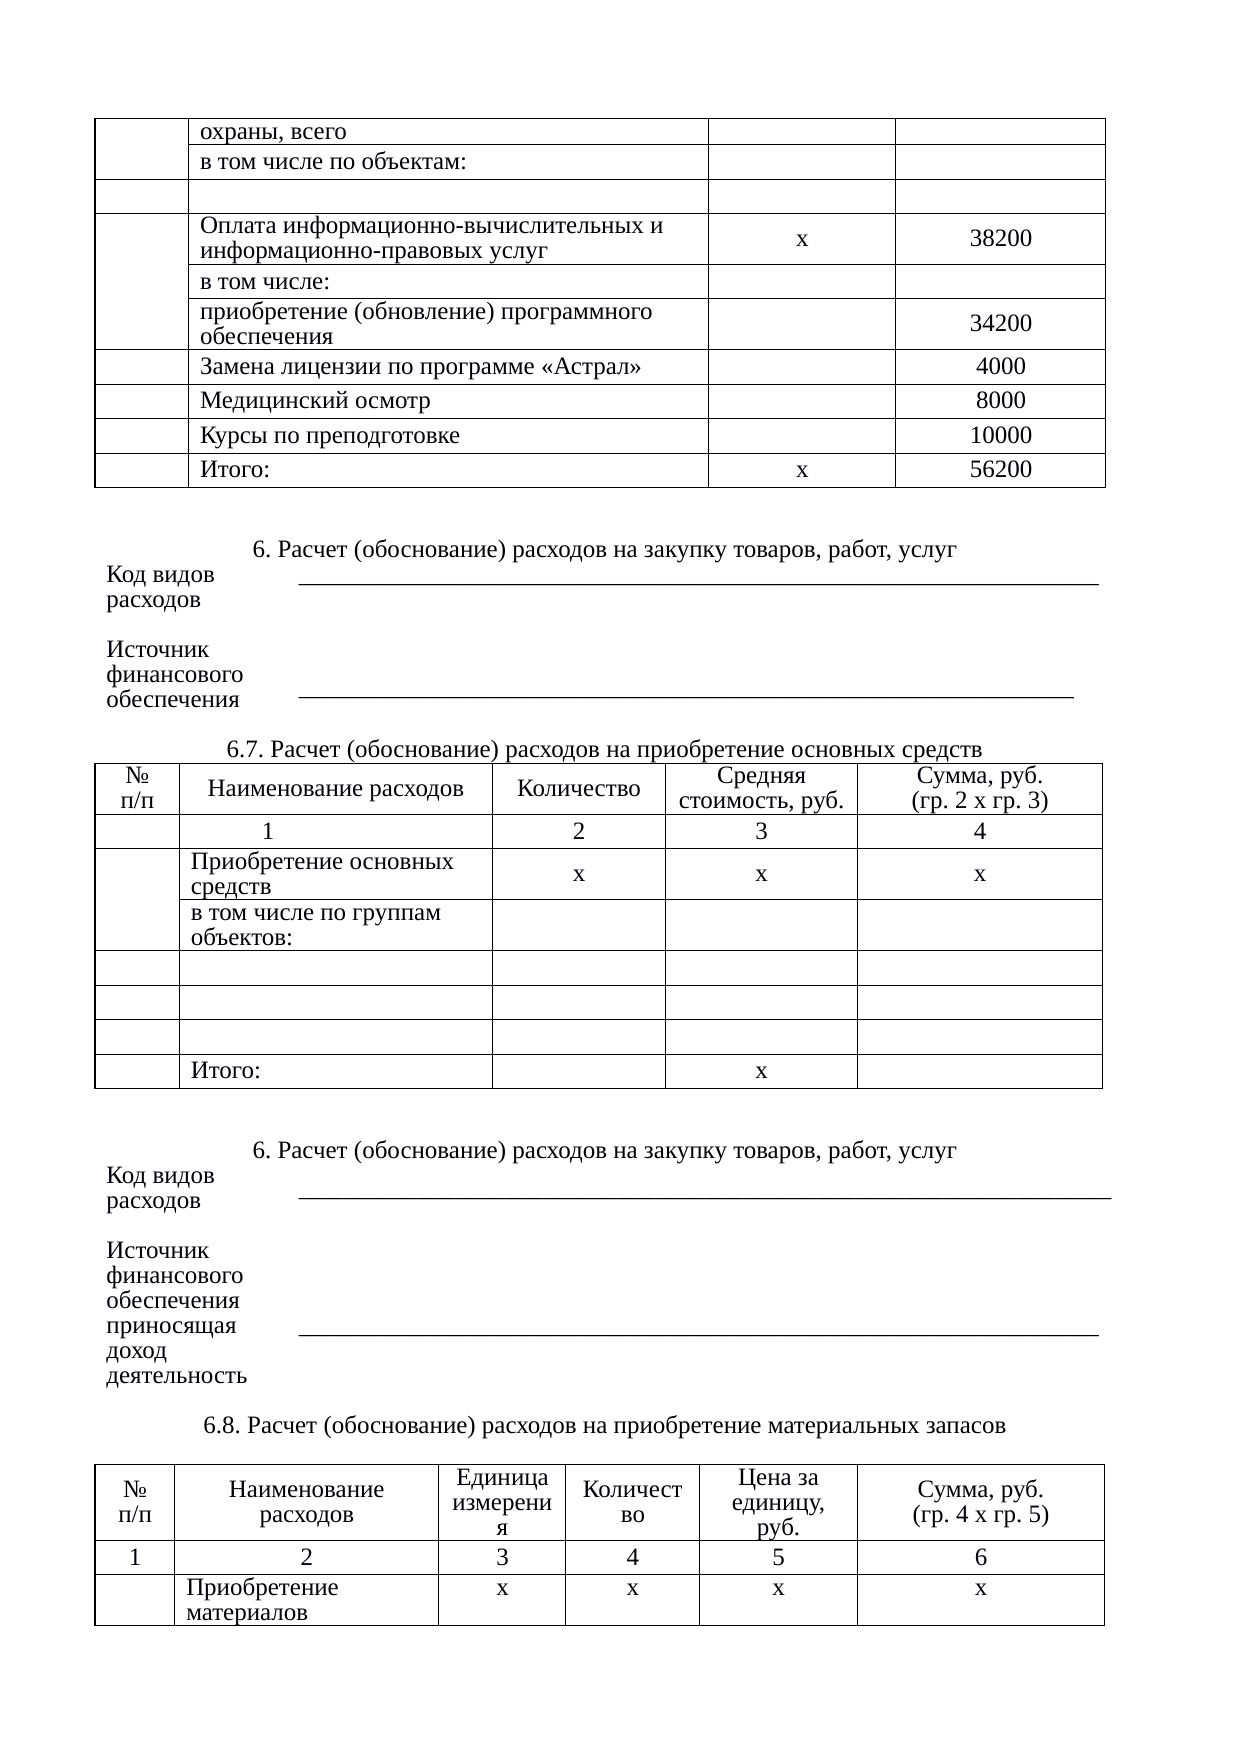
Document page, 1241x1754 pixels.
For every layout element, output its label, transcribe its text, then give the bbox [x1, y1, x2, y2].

table_cell Медицинский осмотр [189, 385, 708, 418]
table_cell [180, 951, 492, 985]
table_cell 4000 [896, 350, 1105, 384]
table_header Количество [493, 764, 665, 814]
table_cell [96, 1020, 179, 1053]
table_header Наименование расходов [180, 764, 492, 814]
table_header Сумма, руб. (гр. 2 х гр. 3) [858, 764, 1102, 814]
table_cell [493, 1055, 665, 1088]
table_cell x [666, 1055, 857, 1088]
table_cell [96, 815, 179, 848]
table_cell x [709, 214, 895, 264]
table_header Средняя стоимость, руб. [666, 764, 857, 814]
table_cell ________________________________________________________________ [288, 1214, 1240, 1389]
table_header № п/п [96, 764, 179, 814]
table_cell [96, 419, 188, 452]
table_cell [709, 299, 895, 349]
table_cell x [666, 849, 857, 899]
table_cell [96, 951, 179, 985]
table_header Наименование расходов [175, 1465, 438, 1540]
table_cell приобретение (обновление) программного обеспечения [189, 299, 708, 349]
table_cell [493, 900, 665, 950]
table_header Код видов расходов [95, 563, 287, 613]
table_cell Приобретение основных средств [180, 849, 492, 899]
table_cell 4 [566, 1541, 699, 1574]
table_cell 1 [96, 1541, 174, 1574]
table_cell [709, 119, 895, 144]
table_cell ______________________________________________________________ [288, 613, 1240, 713]
table_cell [858, 1020, 1102, 1053]
table_cell 38200 [896, 214, 1105, 264]
text 6.8. Расчет (обоснование) расходов на приобретение материальных запасов [106, 1414, 1103, 1439]
table_cell 2 [493, 815, 665, 848]
table_cell 4 [858, 815, 1102, 848]
table_cell [709, 385, 895, 418]
table_cell в том числе по объектам: [189, 145, 708, 178]
table_cell [493, 1020, 665, 1053]
table_cell 6 [858, 1541, 1104, 1574]
table_cell 2 [175, 1541, 438, 1574]
table_cell [858, 986, 1102, 1019]
table_cell [896, 145, 1105, 178]
table_cell x [566, 1575, 699, 1625]
text 6.7. Расчет (обоснование) расходов на приобретение основных средств [106, 738, 1103, 763]
table_cell [96, 1055, 179, 1088]
table_cell [96, 986, 179, 1019]
table_cell [493, 986, 665, 1019]
table_cell [666, 986, 857, 1019]
table_cell Курсы по преподготовке [189, 419, 708, 452]
table_cell в том числе по группам объектов: [180, 900, 492, 950]
table_cell [96, 1575, 174, 1625]
table_cell [858, 900, 1102, 950]
table_cell x [858, 849, 1102, 899]
table_cell [858, 951, 1102, 985]
table_cell [96, 849, 179, 950]
table_header Единица измерения [439, 1465, 565, 1540]
table_header _________________________________________________________________ [288, 1164, 1240, 1214]
table_cell [96, 385, 188, 418]
table_cell [180, 986, 492, 1019]
table_cell x [700, 1575, 857, 1625]
table_cell 10000 [896, 419, 1105, 452]
table_cell Итого: [189, 454, 708, 487]
table_cell Оплата информационно-вычислительных и информационно-правовых услуг [189, 214, 708, 264]
table_cell x [858, 1575, 1104, 1625]
table_cell 5 [700, 1541, 857, 1574]
table_cell [180, 1020, 492, 1053]
table_header № п/п [96, 1465, 174, 1540]
table_cell Источник финансового обеспечения [95, 613, 287, 713]
table_cell 56200 [896, 454, 1105, 487]
table_cell [666, 900, 857, 950]
table_cell в том числе: [189, 265, 708, 298]
table_header Цена за единицу, руб. [700, 1465, 857, 1540]
table_cell Источник финансового обеспечения приносящая доход деятельность [95, 1214, 287, 1389]
table_cell [666, 951, 857, 985]
table_header ________________________________________________________________ [288, 563, 1240, 613]
table_cell [896, 265, 1105, 298]
table_cell 3 [439, 1541, 565, 1574]
table_cell [666, 1020, 857, 1053]
table_cell [709, 265, 895, 298]
table_cell Приобретение материалов [175, 1575, 438, 1625]
table_cell Итого: [180, 1055, 492, 1088]
table_cell [96, 214, 188, 349]
table_cell [896, 180, 1105, 213]
table_cell [896, 119, 1105, 144]
table_cell 3 [666, 815, 857, 848]
table_cell x [439, 1575, 565, 1625]
table_cell [96, 454, 188, 487]
table_cell охраны, всего [189, 119, 708, 144]
table_header Код видов расходов [95, 1164, 287, 1214]
table_cell Замена лицензии по программе «Астрал» [189, 350, 708, 384]
table_cell x [493, 849, 665, 899]
text 6. Расчет (обоснование) расходов на закупку товаров, работ, услуг [106, 1139, 1103, 1164]
table_cell [96, 119, 188, 178]
table_header Количество [566, 1465, 699, 1540]
table_cell 34200 [896, 299, 1105, 349]
table_cell [96, 350, 188, 384]
table_cell [493, 951, 665, 985]
table_cell 8000 [896, 385, 1105, 418]
table_cell [709, 350, 895, 384]
table_cell [709, 180, 895, 213]
table_cell [858, 1055, 1102, 1088]
table_cell [709, 145, 895, 178]
table_cell [189, 180, 708, 213]
table_cell [96, 180, 188, 213]
table_cell x [709, 454, 895, 487]
table_cell 1 [180, 815, 492, 848]
table_cell [709, 419, 895, 452]
text 6. Расчет (обоснование) расходов на закупку товаров, работ, услуг [106, 538, 1103, 563]
table_header Сумма, руб. (гр. 4 х гр. 5) [858, 1465, 1104, 1540]
